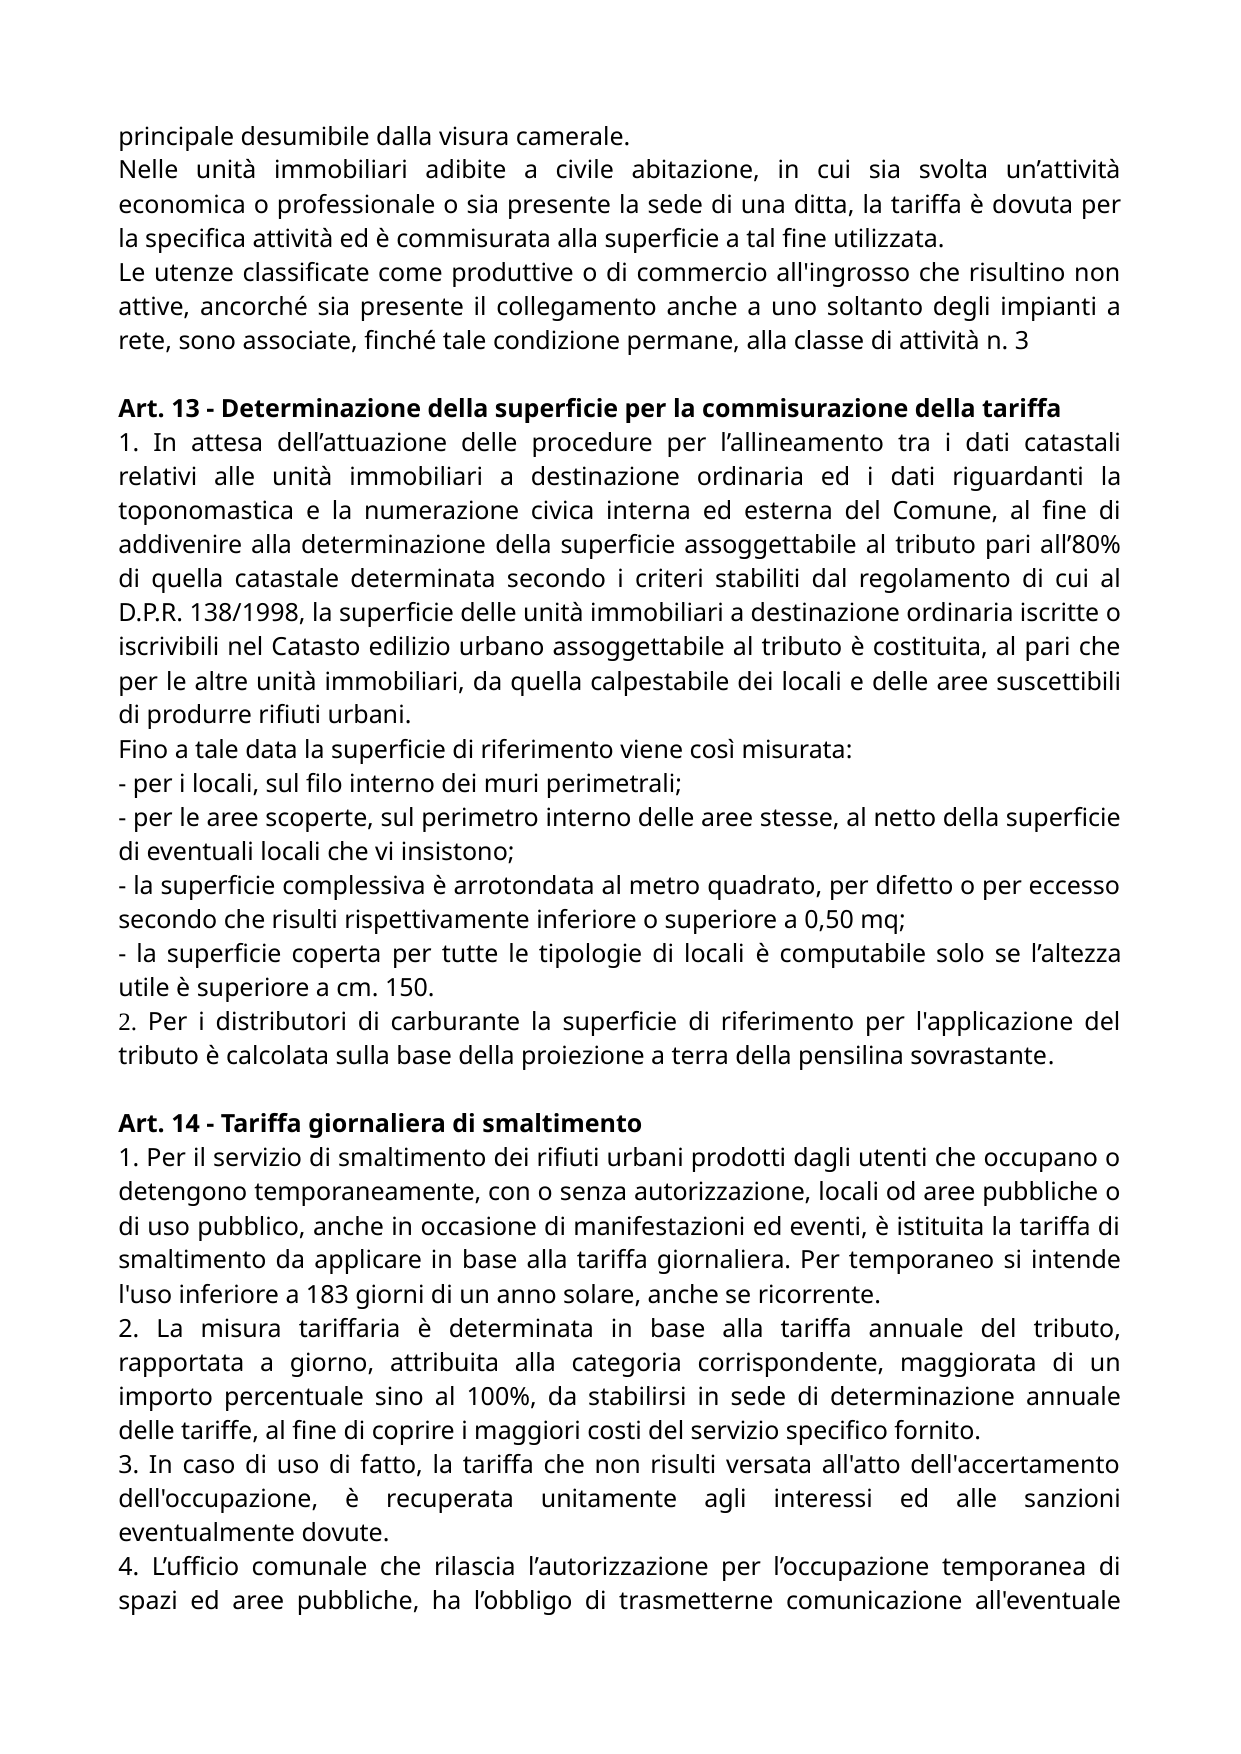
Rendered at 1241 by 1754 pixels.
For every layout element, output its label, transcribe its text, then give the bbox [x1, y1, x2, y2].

text 2. La misura tariffaria è determinata in base alla tariffa annuale del tributo, rapportata a giorno, attribuita alla categoria corrispondente, maggiorata di un importo percentuale sino al 100%, da stabilirsi in sede di determinazione annuale delle tariffe, al fine di coprire i maggiori costi del servizio specifico fornito. [118, 1310, 1122, 1447]
text Fino a tale data la superficie di riferimento viene così misurata: [118, 731, 1122, 765]
text - per le aree scoperte, sul perimetro interno delle aree stesse, al netto della superficie di eventuali locali che vi insistono; [118, 799, 1122, 867]
text 3. In caso di uso di fatto, la tariffa che non risulti versata all'atto dell'accertamento dell'occupazione, è recuperata unitamente agli interessi ed alle sanzioni eventualmente dovute. [118, 1447, 1122, 1549]
text - per i locali, sul filo interno dei muri perimetrali; [118, 765, 1122, 799]
text Art. 14 - Tariffa giornaliera di smaltimento [118, 1106, 1122, 1140]
text - la superficie complessiva è arrotondata al metro quadrato, per difetto o per eccesso secondo che risulti rispettivamente inferiore o superiore a 0,50 mq; [118, 867, 1122, 936]
text 4. L’ufficio comunale che rilascia l’autorizzazione per l’occupazione temporanea di spazi ed aree pubbliche, ha l’obbligo di trasmetterne comunicazione all'eventuale [118, 1549, 1122, 1617]
text 1. Per il servizio di smaltimento dei rifiuti urbani prodotti dagli utenti che occupano o detengono temporaneamente, con o senza autorizzazione, locali od aree pubbliche o di uso pubblico, anche in occasione di manifestazioni ed eventi, è istituita la tariffa di smaltimento da applicare in base alla tariffa giornaliera. Per temporaneo si intende l'uso inferiore a 183 giorni di un anno solare, anche se ricorrente. [118, 1140, 1122, 1310]
text principale desumibile dalla visura camerale. [118, 118, 1122, 152]
text Nelle unità immobiliari adibite a civile abitazione, in cui sia svolta un’attività economica o professionale o sia presente la sede di una ditta, la tariffa è dovuta per la specifica attività ed è commisurata alla superficie a tal fine utilizzata. [118, 152, 1122, 254]
text Art. 13 - Determinazione della superficie per la commisurazione della tariffa [118, 391, 1122, 425]
text 1. In attesa dell’attuazione delle procedure per l’allineamento tra i dati catastali relativi alle unità immobiliari a destinazione ordinaria ed i dati riguardanti la toponomastica e la numerazione civica interna ed esterna del Comune, al fine di addivenire alla determinazione della superficie assoggettabile al tributo pari all’80% di quella catastale determinata secondo i criteri stabiliti dal regolamento di cui al D.P.R. 138/1998, la superficie delle unità immobiliari a destinazione ordinaria iscritte o iscrivibili nel Catasto edilizio urbano assoggettabile al tributo è costituita, al pari che per le altre unità immobiliari, da quella calpestabile dei locali e delle aree suscettibili di produrre rifiuti urbani. [118, 425, 1122, 731]
text 2. Per i distributori di carburante la superficie di riferimento per l'applicazione del tributo è calcolata sulla base della proiezione a terra della pensilina sovrastante. [118, 1004, 1122, 1072]
text - la superficie coperta per tutte le tipologie di locali è computabile solo se l’altezza utile è superiore a cm. 150. [118, 936, 1122, 1004]
text Le utenze classificate come produttive o di commercio all'ingrosso che risultino non attive, ancorché sia presente il collegamento anche a uno soltanto degli impianti a rete, sono associate, finché tale condizione permane, alla classe di attività n. 3 [118, 254, 1122, 357]
